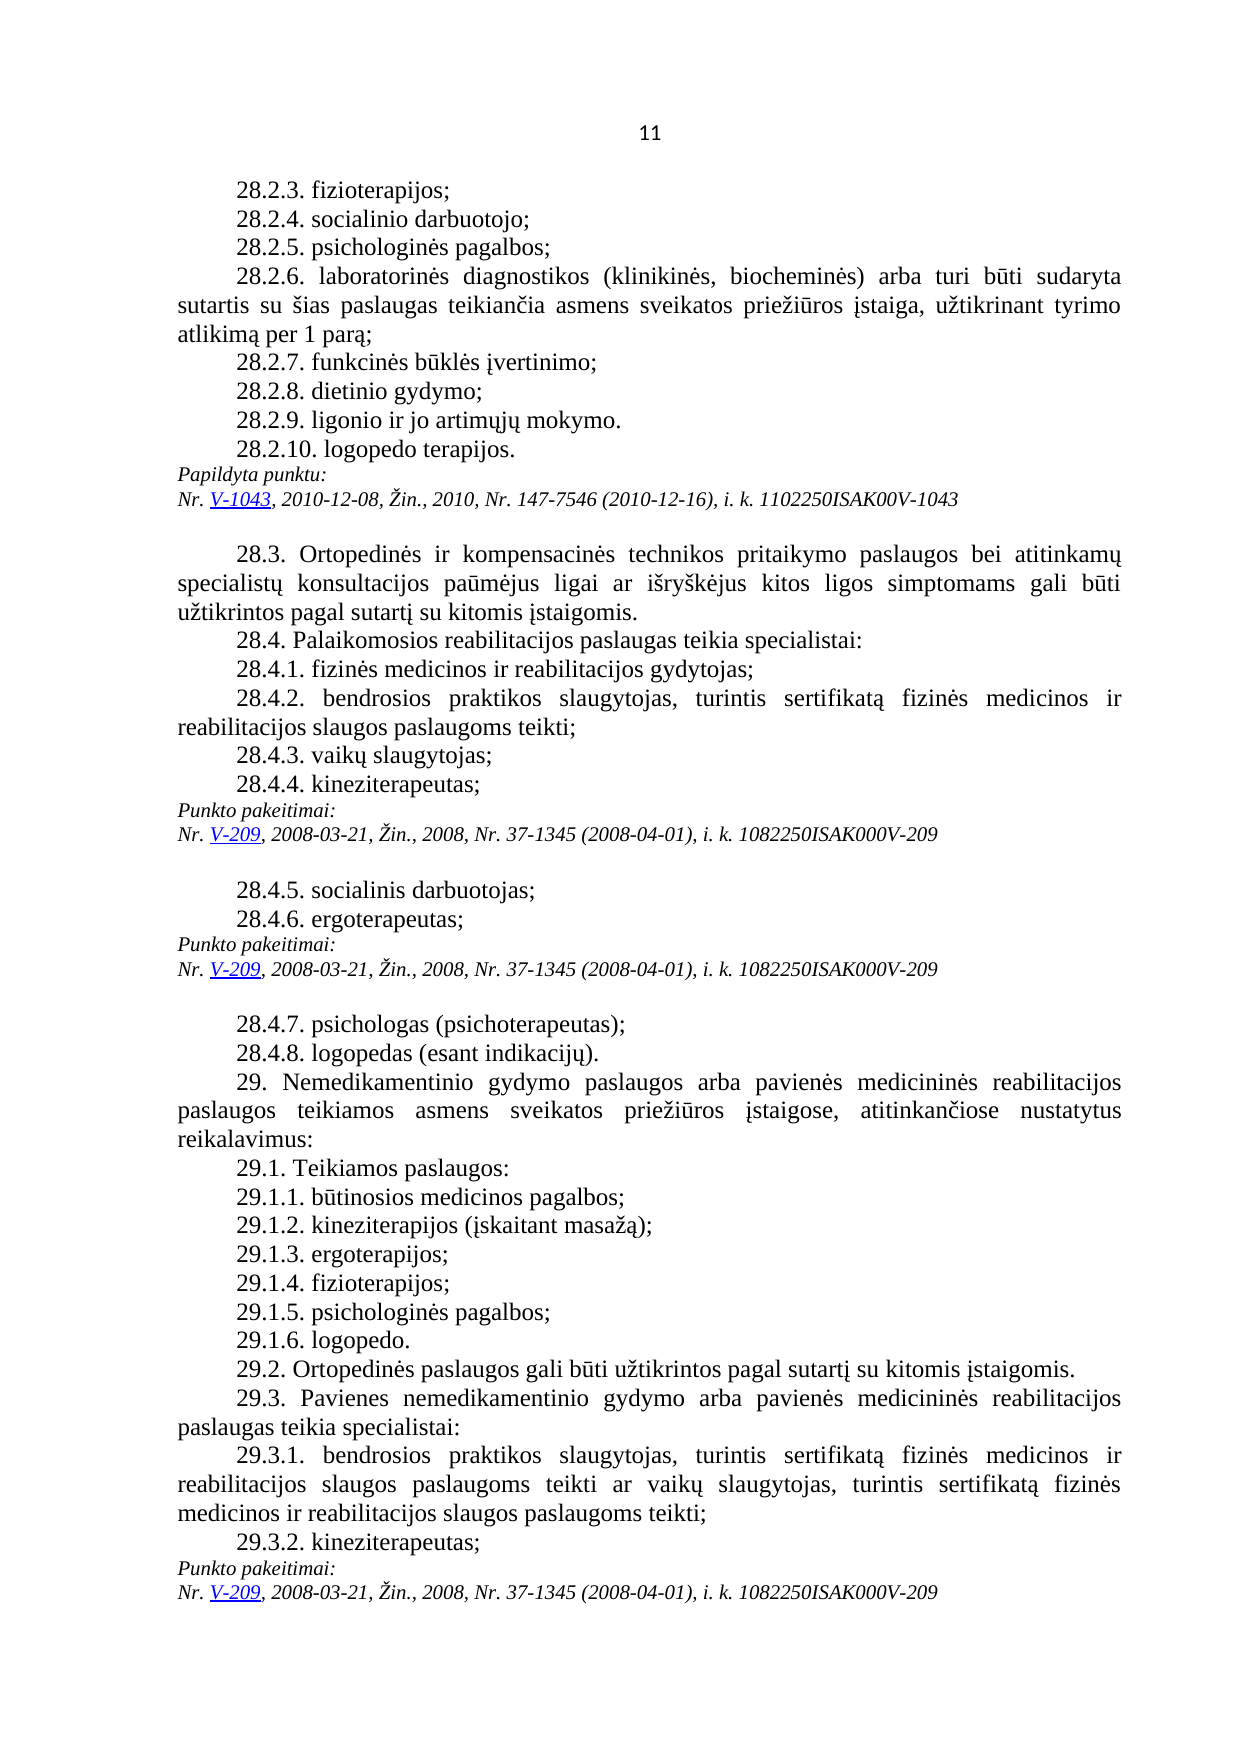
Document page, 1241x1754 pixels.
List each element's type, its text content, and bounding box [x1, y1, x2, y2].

text 28.4.6. ergoterapeutas; [177, 904, 1122, 932]
text 28.2.7. funkcinės būklės įvertinimo; [177, 347, 1122, 376]
text Punkto pakeitimai: [177, 798, 1122, 822]
text 28.4.7. psichologas (psichoterapeutas); [177, 1009, 1122, 1038]
text 29.1.1. būtinosios medicinos pagalbos; [177, 1182, 1122, 1211]
text Punkto pakeitimai: [177, 1556, 1122, 1579]
text 28.4.1. fizinės medicinos ir reabilitacijos gydytojas; [177, 654, 1122, 683]
text 28.2.4. socialinio darbuotojo; [177, 204, 1122, 232]
text 29.1. Teikiamos paslaugos: [177, 1153, 1122, 1182]
text 28.2.3. fizioterapijos; [177, 175, 1122, 204]
text 28.4.5. socialinis darbuotojas; [177, 875, 1122, 904]
text 28.3. Ortopedinės ir kompensacinės technikos pritaikymo paslaugos bei atitinkamų specialistų konsultacijos paūmėjus ligai ar išryškėjus kitos ligos simptomams gali būti užtikrintos pagal sutartį su kitomis įstaigomis. [177, 539, 1122, 626]
text 28.2.9. ligonio ir jo artimųjų mokymo. [177, 405, 1122, 434]
text Nr. V-209, 2008-03-21, Žin., 2008, Nr. 37-1345 (2008-04-01), i. k. 1082250ISAK000V-209 [177, 956, 1122, 981]
text Papildyta punktu: [177, 462, 1122, 486]
text 28.4.2. bendrosios praktikos slaugytojas, turintis sertifikatą fizinės medicinos ir reabilitacijos slaugos paslaugoms teikti; [177, 683, 1122, 741]
text Nr. V-209, 2008-03-21, Žin., 2008, Nr. 37-1345 (2008-04-01), i. k. 1082250ISAK000V-209 [177, 822, 1122, 846]
text 29.3. Pavienes nemedikamentinio gydymo arba pavienės medicininės reabilitacijos paslaugas teikia specialistai: [177, 1383, 1122, 1441]
text 28.4.3. vaikų slaugytojas; [177, 741, 1122, 769]
text 29.1.6. logopedo. [177, 1326, 1122, 1354]
text 29.1.4. fizioterapijos; [177, 1268, 1122, 1297]
text Punkto pakeitimai: [177, 932, 1122, 956]
text 29.3.1. bendrosios praktikos slaugytojas, turintis sertifikatą fizinės medicinos ir reabilitacijos slaugos paslaugoms teikti ar vaikų slaugytojas, turintis sertifikatą fizinės medicinos ir reabilitacijos slaugos paslaugoms teikti; [177, 1441, 1122, 1527]
text 28.2.6. laboratorinės diagnostikos (klinikinės, biocheminės) arba turi būti sudaryta sutartis su šias paslaugas teikiančia asmens sveikatos priežiūros įstaiga, užtikrinant tyrimo atlikimą per 1 parą; [177, 261, 1122, 347]
text 29. Nemedikamentinio gydymo paslaugos arba pavienės medicininės reabilitacijos paslaugos teikiamos asmens sveikatos priežiūros įstaigose, atitinkančiose nustatytus reikalavimus: [177, 1067, 1122, 1153]
text Nr. V-209, 2008-03-21, Žin., 2008, Nr. 37-1345 (2008-04-01), i. k. 1082250ISAK000V-209 [177, 1579, 1122, 1604]
text 28.2.8. dietinio gydymo; [177, 376, 1122, 405]
text 28.4. Palaikomosios reabilitacijos paslaugas teikia specialistai: [177, 626, 1122, 654]
text 29.1.2. kineziterapijos (įskaitant masažą); [177, 1211, 1122, 1239]
text 28.4.8. logopedas (esant indikacijų). [177, 1038, 1122, 1067]
text 29.1.3. ergoterapijos; [177, 1239, 1122, 1268]
text 29.1.5. psichologinės pagalbos; [177, 1297, 1122, 1326]
text 28.2.10. logopedo terapijos. [177, 434, 1122, 462]
text 29.2. Ortopedinės paslaugos gali būti užtikrintos pagal sutartį su kitomis įstaigomis. [177, 1354, 1122, 1383]
text 28.2.5. psichologinės pagalbos; [177, 232, 1122, 261]
text Nr. V-1043, 2010-12-08, Žin., 2010, Nr. 147-7546 (2010-12-16), i. k. 1102250ISAK00V-1043 [177, 486, 1122, 511]
text 29.3.2. kineziterapeutas; [177, 1527, 1122, 1556]
text 28.4.4. kineziterapeutas; [177, 769, 1122, 798]
